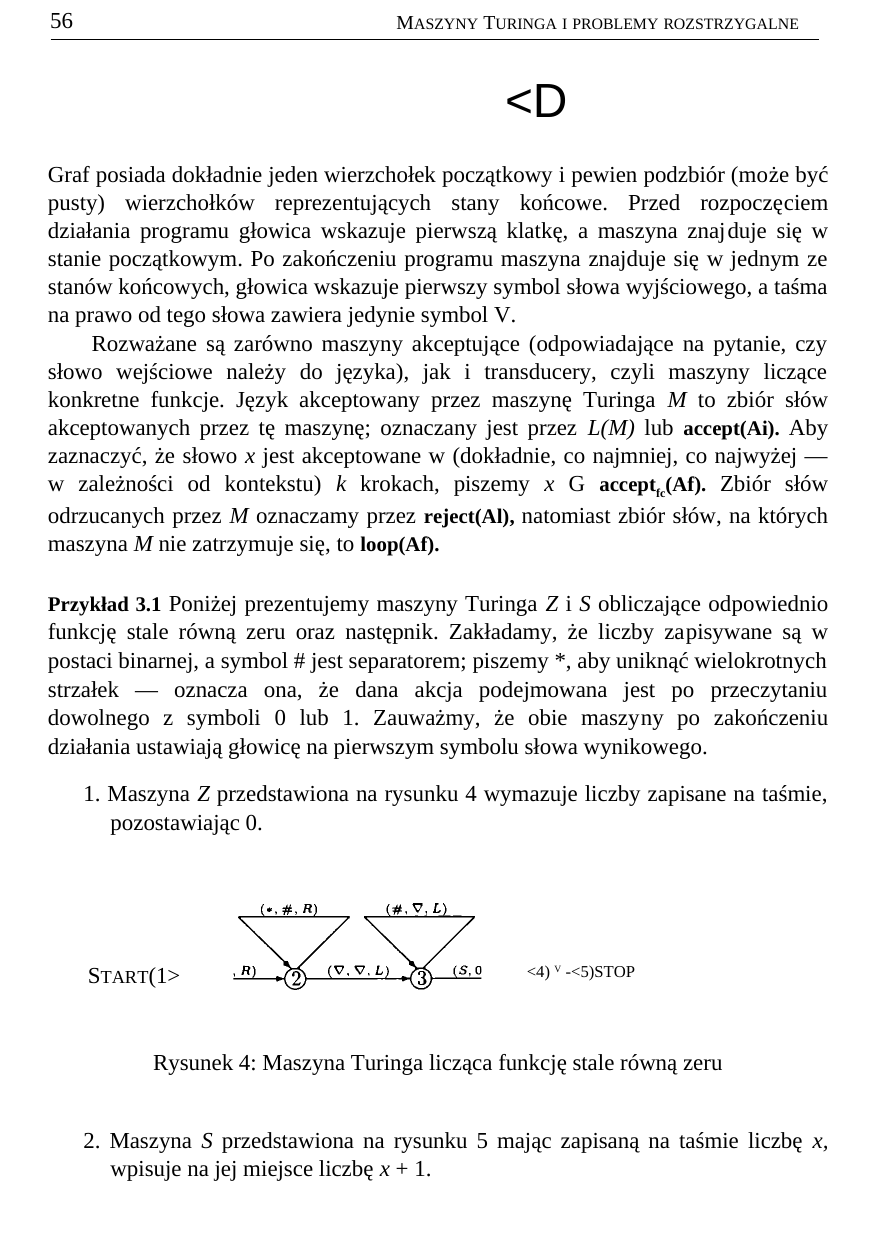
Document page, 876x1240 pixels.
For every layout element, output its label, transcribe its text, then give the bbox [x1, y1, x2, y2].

picture [233, 903, 482, 990]
text Przykład 3.1 Poniżej prezentujemy maszyny Turinga Z i S obliczające od­powiednio funkcję stale równą zeru oraz następnik. Zakładamy, że liczby za­pisywane są w postaci binarnej, a symbol # jest separatorem; piszemy *, aby uniknąć wielokrotnych strzałek — oznacza ona, że dana akcja podejmowana jest po przeczytaniu dowolnego z symboli 0 lub 1. Zauważmy, że obie maszy­ny po zakończeniu działania ustawiają głowicę na pierwszym symbolu słowa wynikowego. [48, 590, 828, 759]
text Rysunek 4: Maszyna Turinga licząca funkcję stale równą zeru [48, 1049, 828, 1075]
text Start(1> [88, 962, 188, 989]
text 2. Maszyna S przedstawiona na rysunku 5 mając zapisaną na taśmie liczbę x, wpisuje na jej miejsce liczbę x + 1. [83, 1127, 828, 1181]
text Rozważane są zarówno maszyny akceptujące (odpowiadające na pytanie, czy słowo wejściowe należy do języka), jak i transducery, czyli maszyny liczące konkretne funkcje. Język akceptowany przez maszynę Turinga M to zbiór słów akceptowanych przez tę maszynę; oznaczany jest przez L(M) lub accept(Ai). Aby zaznaczyć, że słowo x jest akceptowane w (dokładnie, co najmniej, co najwyżej — w zależności od kontekstu) k krokach, piszemy x G acceptfc(Af). Zbiór słów odrzucanych przez M oznaczamy przez reject(Al), natomiast zbiór słów, na których maszyna M nie zatrzymuje się, to loop(Af). [48, 330, 828, 557]
text Graf posiada dokładnie jeden wierzchołek początkowy i pewien podzbiór (mo­że być pusty) wierzchołków reprezentujących stany końcowe. Przed rozpoczę­ciem działania programu głowica wskazuje pierwszą klatkę, a maszyna znaj­duje się w stanie początkowym. Po zakończeniu programu maszyna znajduje się w jednym ze stanów końcowych, głowica wskazuje pierwszy symbol słowa wyjściowego, a taśma na prawo od tego słowa zawiera jedynie symbol V. [48, 161, 828, 328]
text <4) V -<5)STOP [527, 962, 741, 981]
text Maszyny Turinga i problemy rozstrzygalne [396, 11, 822, 34]
subtitle <D [505, 73, 567, 128]
text 1. Maszyna Z przedstawiona na rysunku 4 wymazuje liczby zapisane na taśmie, pozostawiając 0. [83, 780, 828, 835]
text 56 [48, 7, 75, 34]
